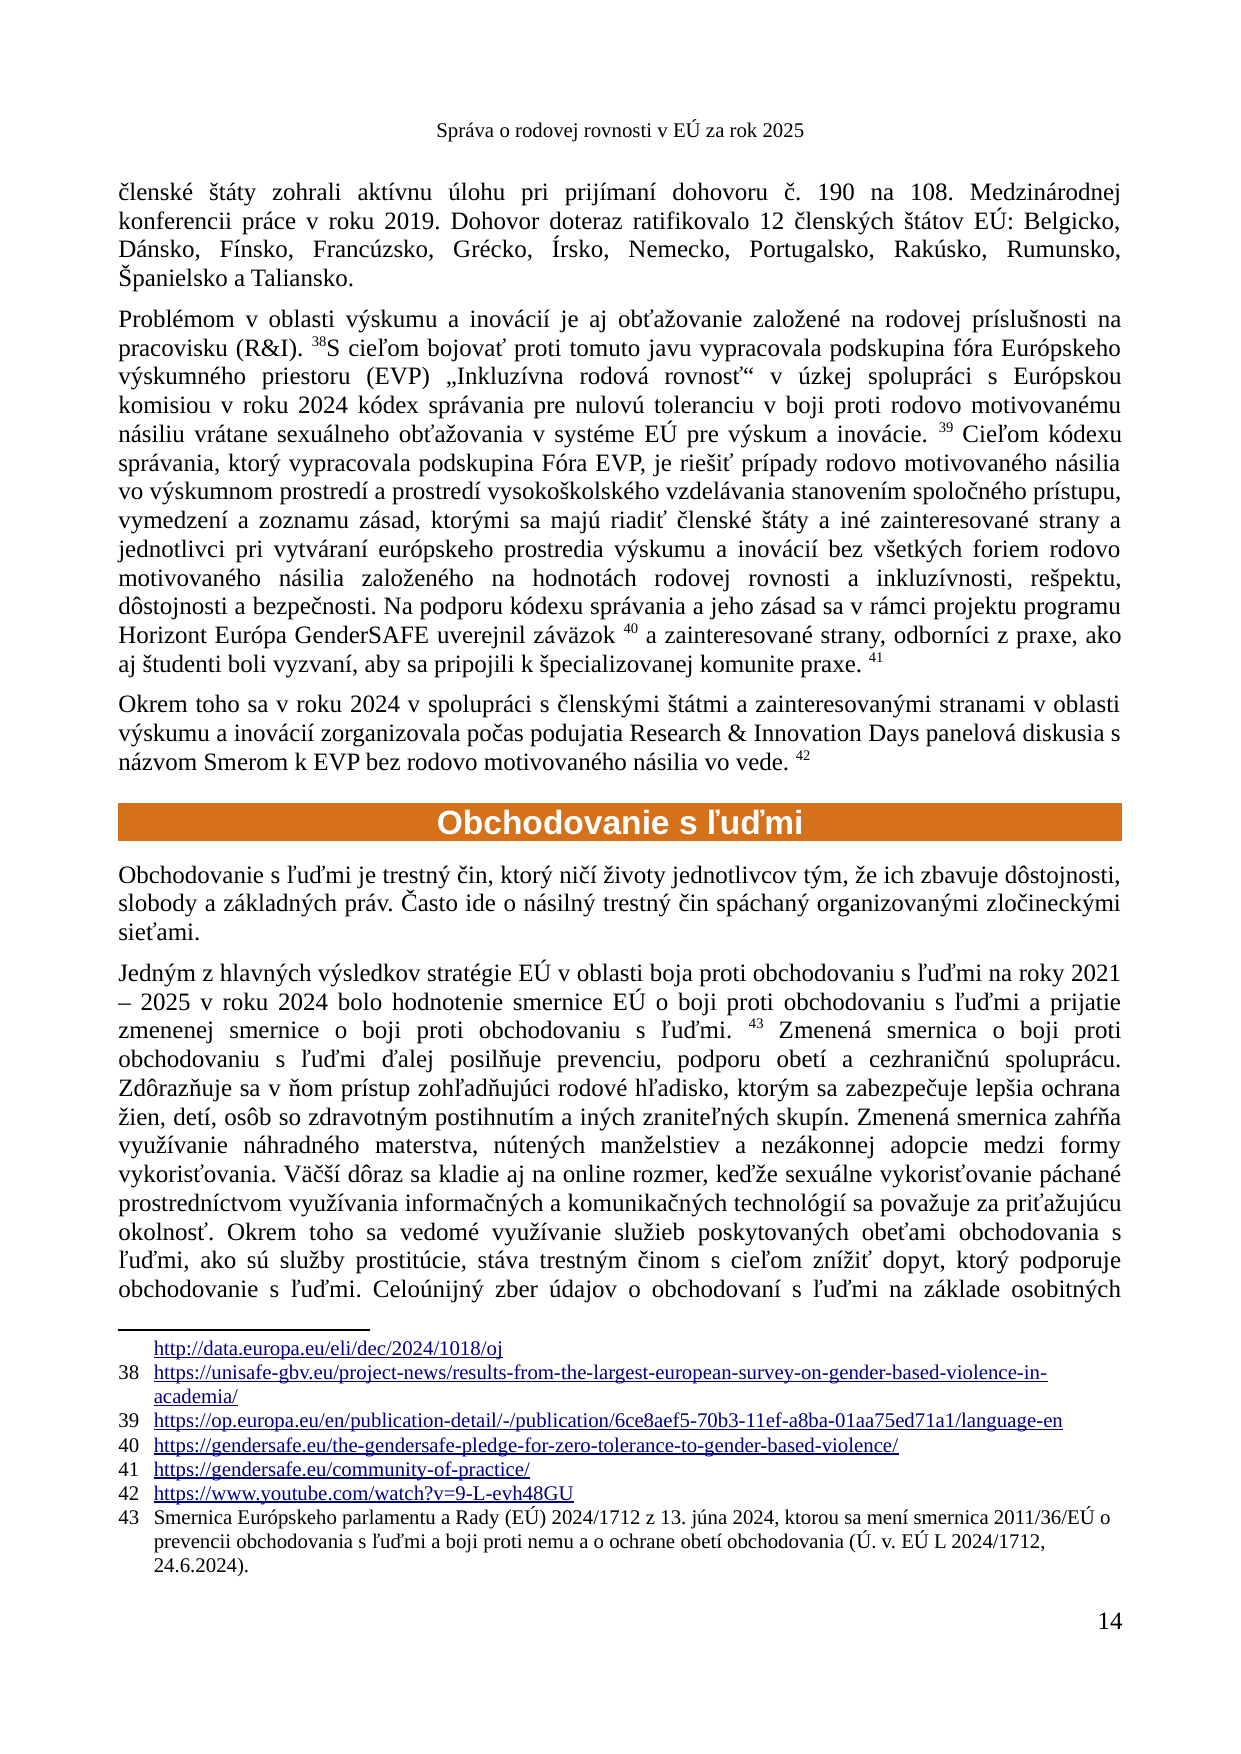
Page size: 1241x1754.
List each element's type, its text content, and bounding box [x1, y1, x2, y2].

text https://www.youtube.com/watch?v=9-L-evh48GU [118, 1481, 1122, 1505]
text Problémom v oblasti výskumu a inovácií je aj obťažovanie založené na rodovej príslušnosti na pracovisku (R&I). S cieľom bojovať proti tomuto javu vypracovala podskupina fóra Európskeho výskumného priestoru (EVP) „Inkluzívna rodová rovnosť“ v úzkej spolupráci s Európskou komisiou v roku 2024 kódex správania pre nulovú toleranciu v boji proti rodovo motivovanému násiliu vrátane sexuálneho obťažovania v systéme EÚ pre výskum a inovácie. Cieľom kódexu správania, ktorý vypracovala podskupina Fóra EVP, je riešiť prípady rodovo motivovaného násilia vo výskumnom prostredí a prostredí vysokoškolského vzdelávania stanovením spoločného prístupu, vymedzení a zoznamu zásad, ktorými sa majú riadiť členské štáty a iné zainteresované strany a jednotlivci pri vytváraní európskeho prostredia výskumu a inovácií bez všetkých foriem rodovo motivovaného násilia založeného na hodnotách rodovej rovnosti a inkluzívnosti, rešpektu, dôstojnosti a bezpečnosti. Na podporu kódexu správania a jeho zásad sa v rámci projektu programu Horizont Európa GenderSAFE uverejnil záväzok a zainteresované strany, odborníci z praxe, ako aj študenti boli vyzvaní, aby sa pripojili k špecializovanej komunite praxe. [118, 304, 1122, 678]
subtitle Obchodovanie s ľuďmi [118, 803, 1122, 841]
text https://gendersafe.eu/the-gendersafe-pledge-for-zero-tolerance-to-gender-based-violence/ [118, 1432, 1122, 1457]
text https://gendersafe.eu/community-of-practice/ [118, 1457, 1122, 1481]
text Rada sa 25. marca 2024 po tri a pol roku rokovaní dohodla, že vyzve členské štáty, aby ratifikovali Dohovor Medzinárodnej organizácie práce o násilí a obťažovaní z roku 2019 (č. 190). EÚ a jej členské štáty zohrali aktívnu úlohu pri prijímaní dohovoru č. 190 na 108. Medzinárodnej konferencii práce v roku 2019. Dohovor doteraz ratifikovalo 12 členských štátov EÚ: Belgicko, Dánsko, Fínsko, Francúzsko, Grécko, Írsko, Nemecko, Portugalsko, Rakúsko, Rumunsko, Španielsko a Taliansko. [118, 177, 1122, 292]
text Okrem toho sa v roku 2024 v spolupráci s členskými štátmi a zainteresovanými stranami v oblasti výskumu a inovácií zorganizovala počas podujatia Research & Innovation Days panelová diskusia s názvom Smerom k EVP bez rodovo motivovaného násilia vo vede. [118, 689, 1122, 776]
text https://op.europa.eu/en/publication-detail/-/publication/6ce8aef5-70b3-11ef-a8ba-01aa75ed71a1/language-en [118, 1408, 1122, 1432]
text Smernica Európskeho parlamentu a Rady (EÚ) 2024/1712 z 13. júna 2024, ktorou sa mení smernica 2011/36/EÚ o prevencii obchodovania s ľuďmi a boji proti nemu a o ochrane obetí obchodovania (Ú. v. EÚ L 2024/1712, 24.6.2024). [118, 1505, 1122, 1577]
text Obchodovanie s ľuďmi je trestný čin, ktorý ničí životy jednotlivcov tým, že ich zbavuje dôstojnosti, slobody a základných práv. Často ide o násilný trestný čin spáchaný organizovanými zločineckými sieťami. [118, 860, 1122, 946]
text https://unisafe-gbv.eu/project-news/results-from-the-largest-european-survey-on-gender-based-violence-in-academia/ [118, 1360, 1122, 1408]
text Jedným z hlavných výsledkov stratégie EÚ v oblasti boja proti obchodovaniu s ľuďmi na roky 2021 – 2025 v roku 2024 bolo hodnotenie smernice EÚ o boji proti obchodovaniu s ľuďmi a prijatie zmenenej smernice o boji proti obchodovaniu s ľuďmi. Zmenená smernica o boji proti obchodovaniu s ľuďmi ďalej posilňuje prevenciu, podporu obetí a cezhraničnú spoluprácu. Zdôrazňuje sa v ňom prístup zohľadňujúci rodové hľadisko, ktorým sa zabezpečuje lepšia ochrana žien, detí, osôb so zdravotným postihnutím a iných zraniteľných skupín. Zmenená smernica zahŕňa využívanie náhradného materstva, nútených manželstiev a nezákonnej adopcie medzi formy vykorisťovania. Väčší dôraz sa kladie aj na online rozmer, keďže sexuálne vykorisťovanie páchané prostredníctvom využívania informačných a komunikačných technológií sa považuje za priťažujúcu okolnosť. Okrem toho sa vedomé využívanie služieb poskytovaných obeťami obchodovania s ľuďmi, ako sú služby prostitúcie, stáva trestným činom s cieľom znížiť dopyt, ktorý podporuje obchodovanie s ľuďmi. Celoúnijný zber údajov o obchodovaní s ľuďmi na základe osobitných [118, 958, 1122, 1303]
text http://data.europa.eu/eli/dec/2024/1018/oj [118, 1336, 1122, 1360]
